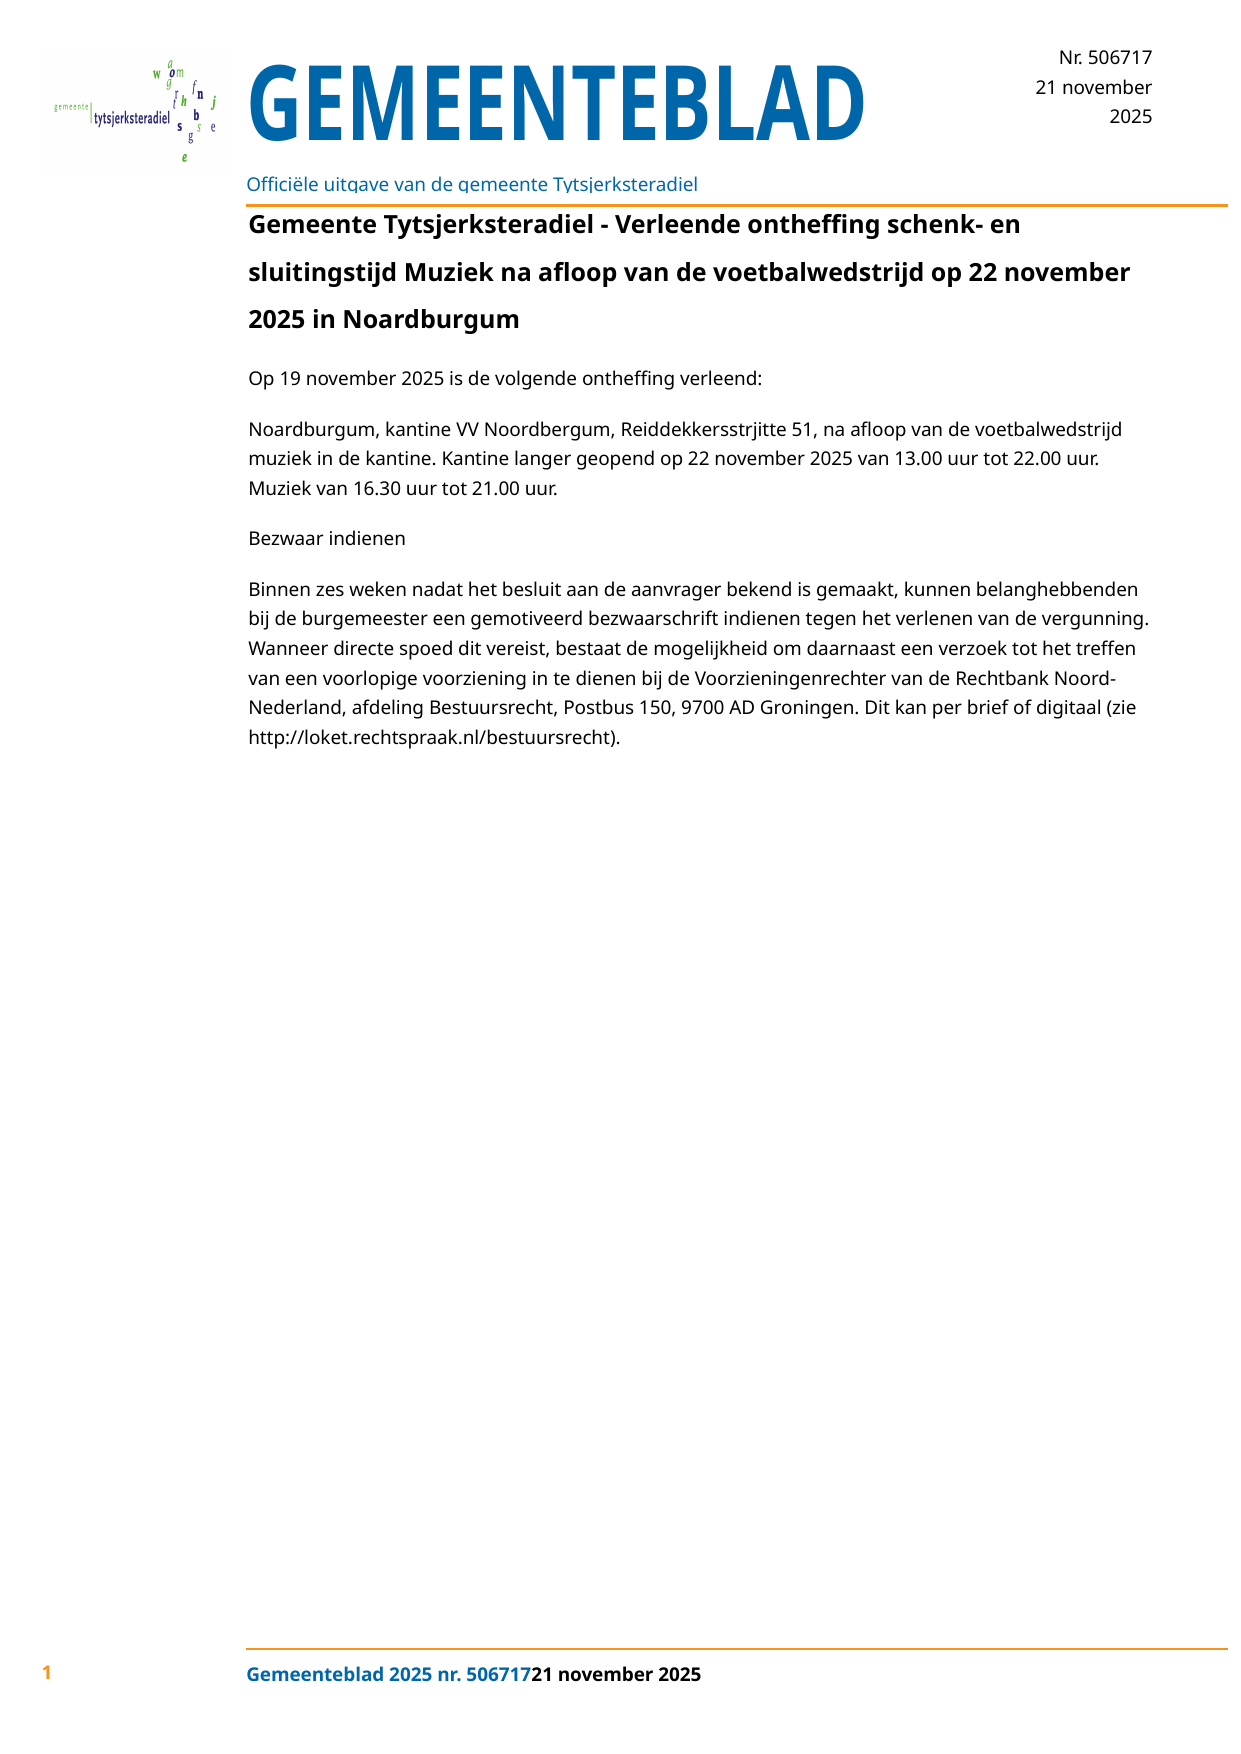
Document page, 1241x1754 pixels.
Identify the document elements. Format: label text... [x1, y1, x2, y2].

text Noardburgum, kantine VV Noordbergum, Reiddekkersstrjitte 51, na afloop van de voetbalwedstrijd muziek in de kantine. Kantine langer geopend op 22 november 2025 van 13.00 uur tot 22.00 uur. Muziek van 16.30 uur tot 21.00 uur. [248, 416, 1152, 501]
text Gemeente Tytsjerksteradiel - Verleende ontheffing schenk- en sluitingstijd Muziek na afloop van de voetbalwedstrijd op 22 november 2025 in Noardburgum [248, 207, 1152, 336]
text Binnen zes weken nadat het besluit aan de aanvrager bekend is gemaakt, kunnen belanghebbenden bij de burgemeester een gemotiveerd bezwaarschrift indienen tegen het verlenen van de vergunning. Wanneer directe spoed dit vereist, bestaat de mogelijkheid om daarnaast een verzoek tot het treffen van een voorlopige voorziening in te dienen bij de Voorzieningenrechter van de Rechtbank Noord-Nederland, afdeling Bestuursrecht, Postbus 150, 9700 AD Groningen. Dit kan per brief of digitaal (zie http://loket.rechtspraak.nl/bestuursrecht). [248, 576, 1152, 749]
text Op 19 november 2025 is de volgende ontheffing verleend: [248, 366, 1152, 391]
text Bezwaar indienen [248, 526, 1152, 551]
picture [41, 47, 231, 172]
